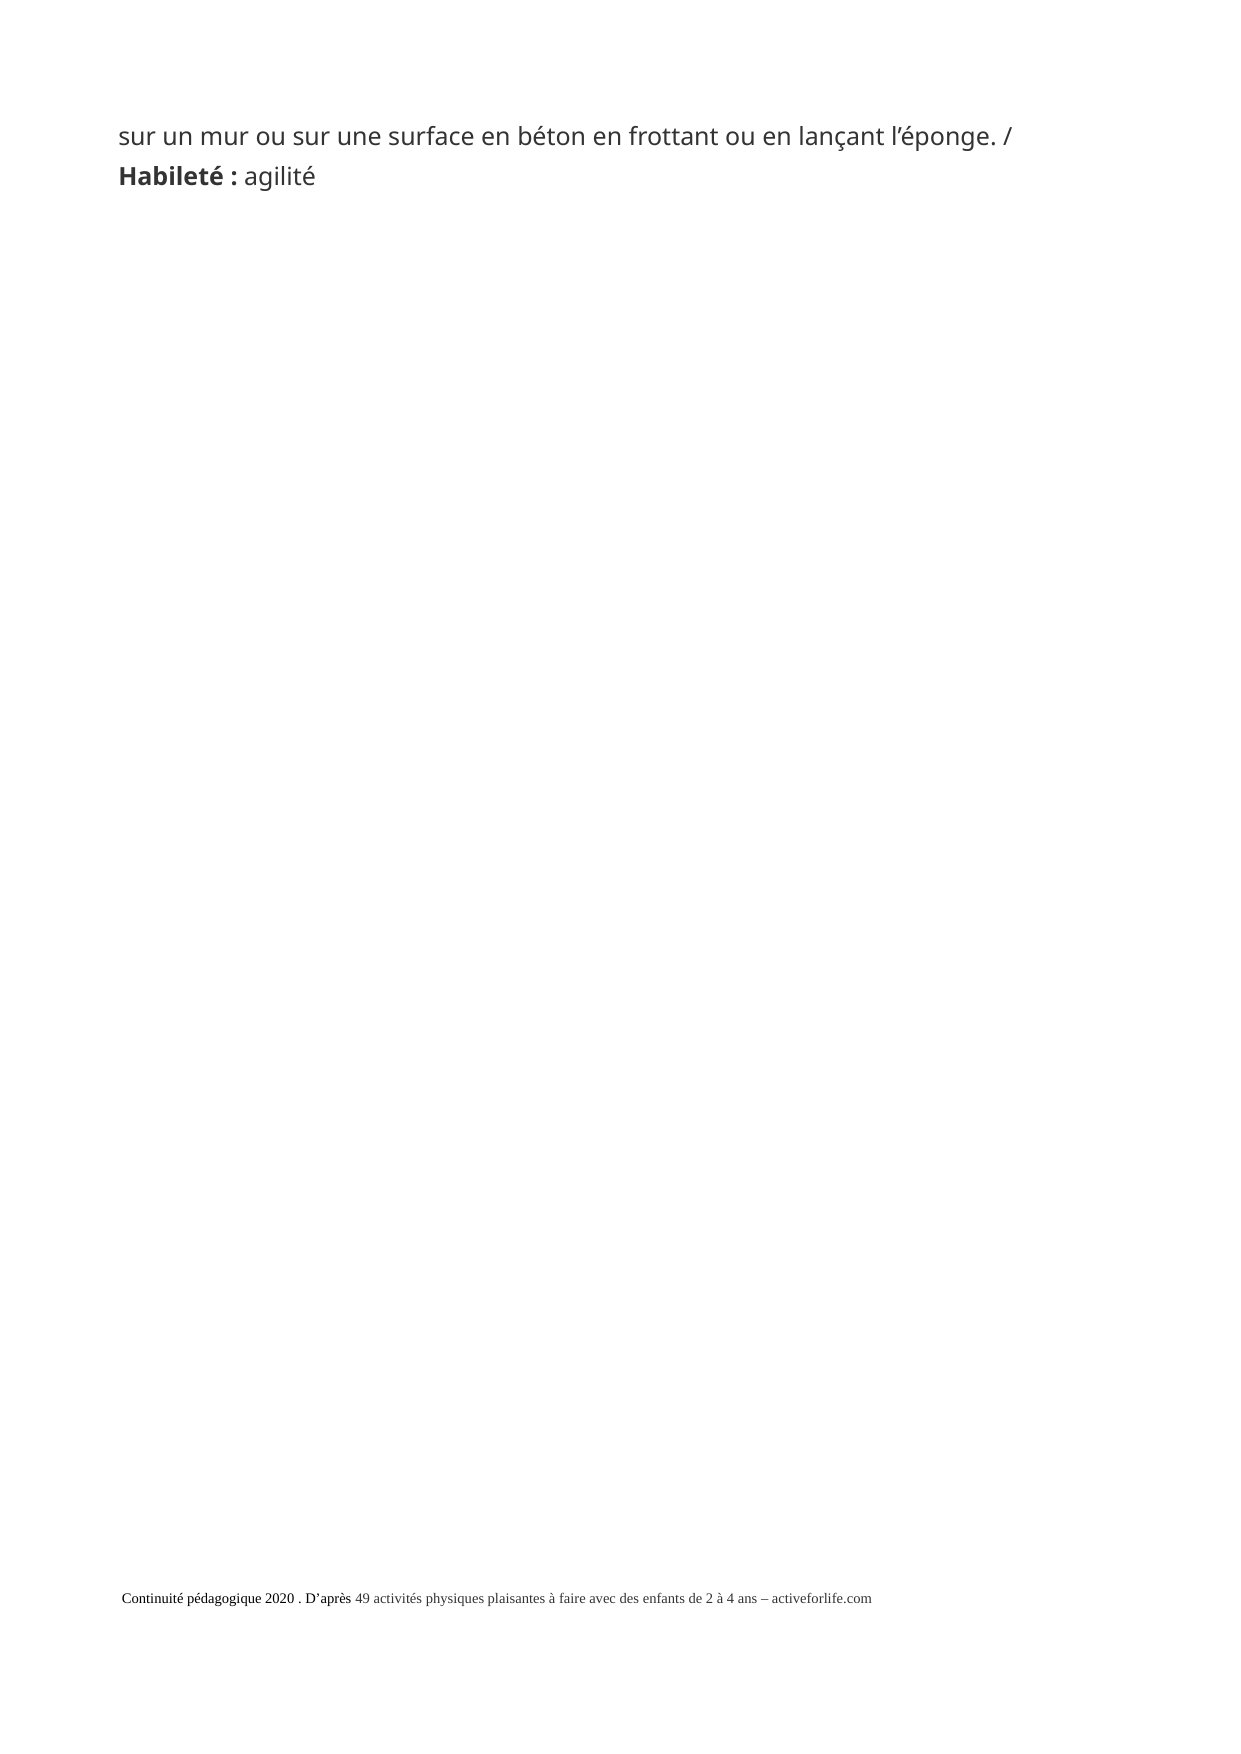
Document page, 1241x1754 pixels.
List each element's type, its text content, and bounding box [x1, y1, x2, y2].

text sur un mur ou sur une surface en béton en frottant ou en lançant l’éponge. / Habileté : agilité [118, 118, 1122, 193]
